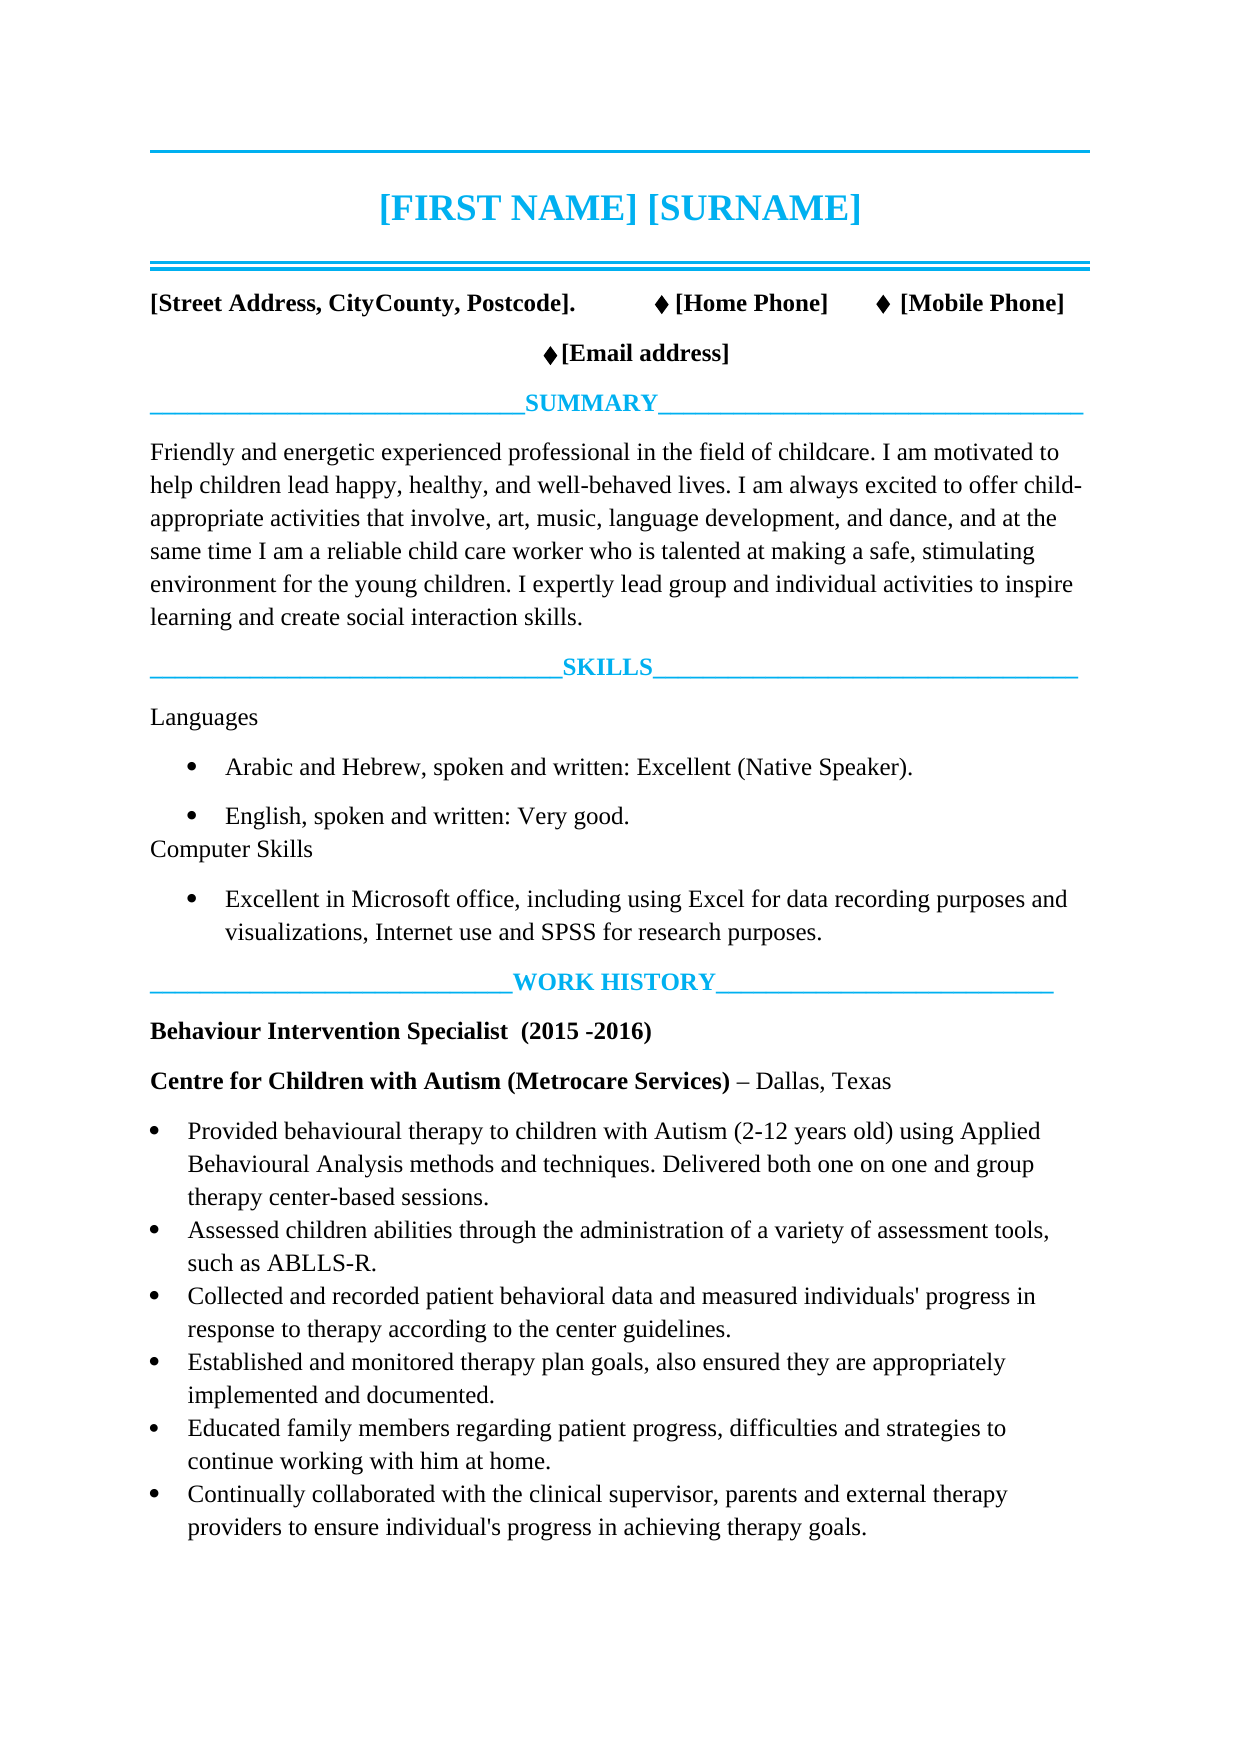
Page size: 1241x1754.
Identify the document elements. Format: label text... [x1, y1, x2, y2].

text Languages [150, 702, 1090, 731]
text ______________________________SUMMARY__________________________________ [150, 388, 1090, 416]
list Continually collaborated with the clinical supervisor, parents and external therapy providers to ensure individual's progress in achieving therapy goals. [150, 1479, 1090, 1541]
text Behaviour Intervention Specialist (2015 -2016) [150, 1016, 1090, 1045]
list Excellent in Microsoft office, including using Excel for data recording purposes and visualizations, Internet use and SPSS for research purposes. [187, 884, 1090, 946]
text [Email address] [187, 338, 1090, 367]
list Provided behavioural therapy to children with Autism (2-12 years old) using Applied Behavioural Analysis methods and techniques. Delivered both one on one and group therapy center-based sessions. [150, 1116, 1090, 1211]
list Established and monitored therapy plan goals, also ensured they are appropriately implemented and documented. [150, 1347, 1090, 1409]
list English, spoken and written: Very good. [187, 801, 1090, 830]
text Friendly and energetic experienced professional in the field of childcare. I am motivated to help children lead happy, healthy, and well-behaved lives. I am always excited to offer child-appropriate activities that involve, art, music, language development, and dance, and at the same time I am a reliable child care worker who is talented at making a safe, stimulating environment for the young children. I expertly lead group and individual activities to inspire learning and create social interaction skills. [150, 437, 1090, 631]
text Centre for Children with Autism (Metrocare Services) – Dallas, Texas [150, 1066, 1090, 1095]
text [FIRST NAME] [SURNAME] [150, 180, 1090, 229]
text [Street Address, City County, Postcode]. [Home Phone] [Mobile Phone] [150, 288, 1090, 317]
text Computer Skills [150, 834, 1090, 863]
list Assessed children abilities through the administration of a variety of assessment tools, such as ABLLS-R. [150, 1215, 1090, 1277]
text ­­­­­­­­­_________________________________SKILLS­­­­­­­­­­­­­­­­­­­­__________________________________ [150, 652, 1090, 681]
list Collected and recorded patient behavioral data and measured individuals' progress in response to therapy according to the center guidelines. [150, 1281, 1090, 1343]
list Arabic and Hebrew, spoken and written: Excellent (Native Speaker). [187, 752, 1090, 780]
text _____________________________WORK HISTORY___________________________ [150, 967, 1090, 995]
list Educated family members regarding patient progress, difficulties and strategies to continue working with him at home. [150, 1413, 1090, 1475]
